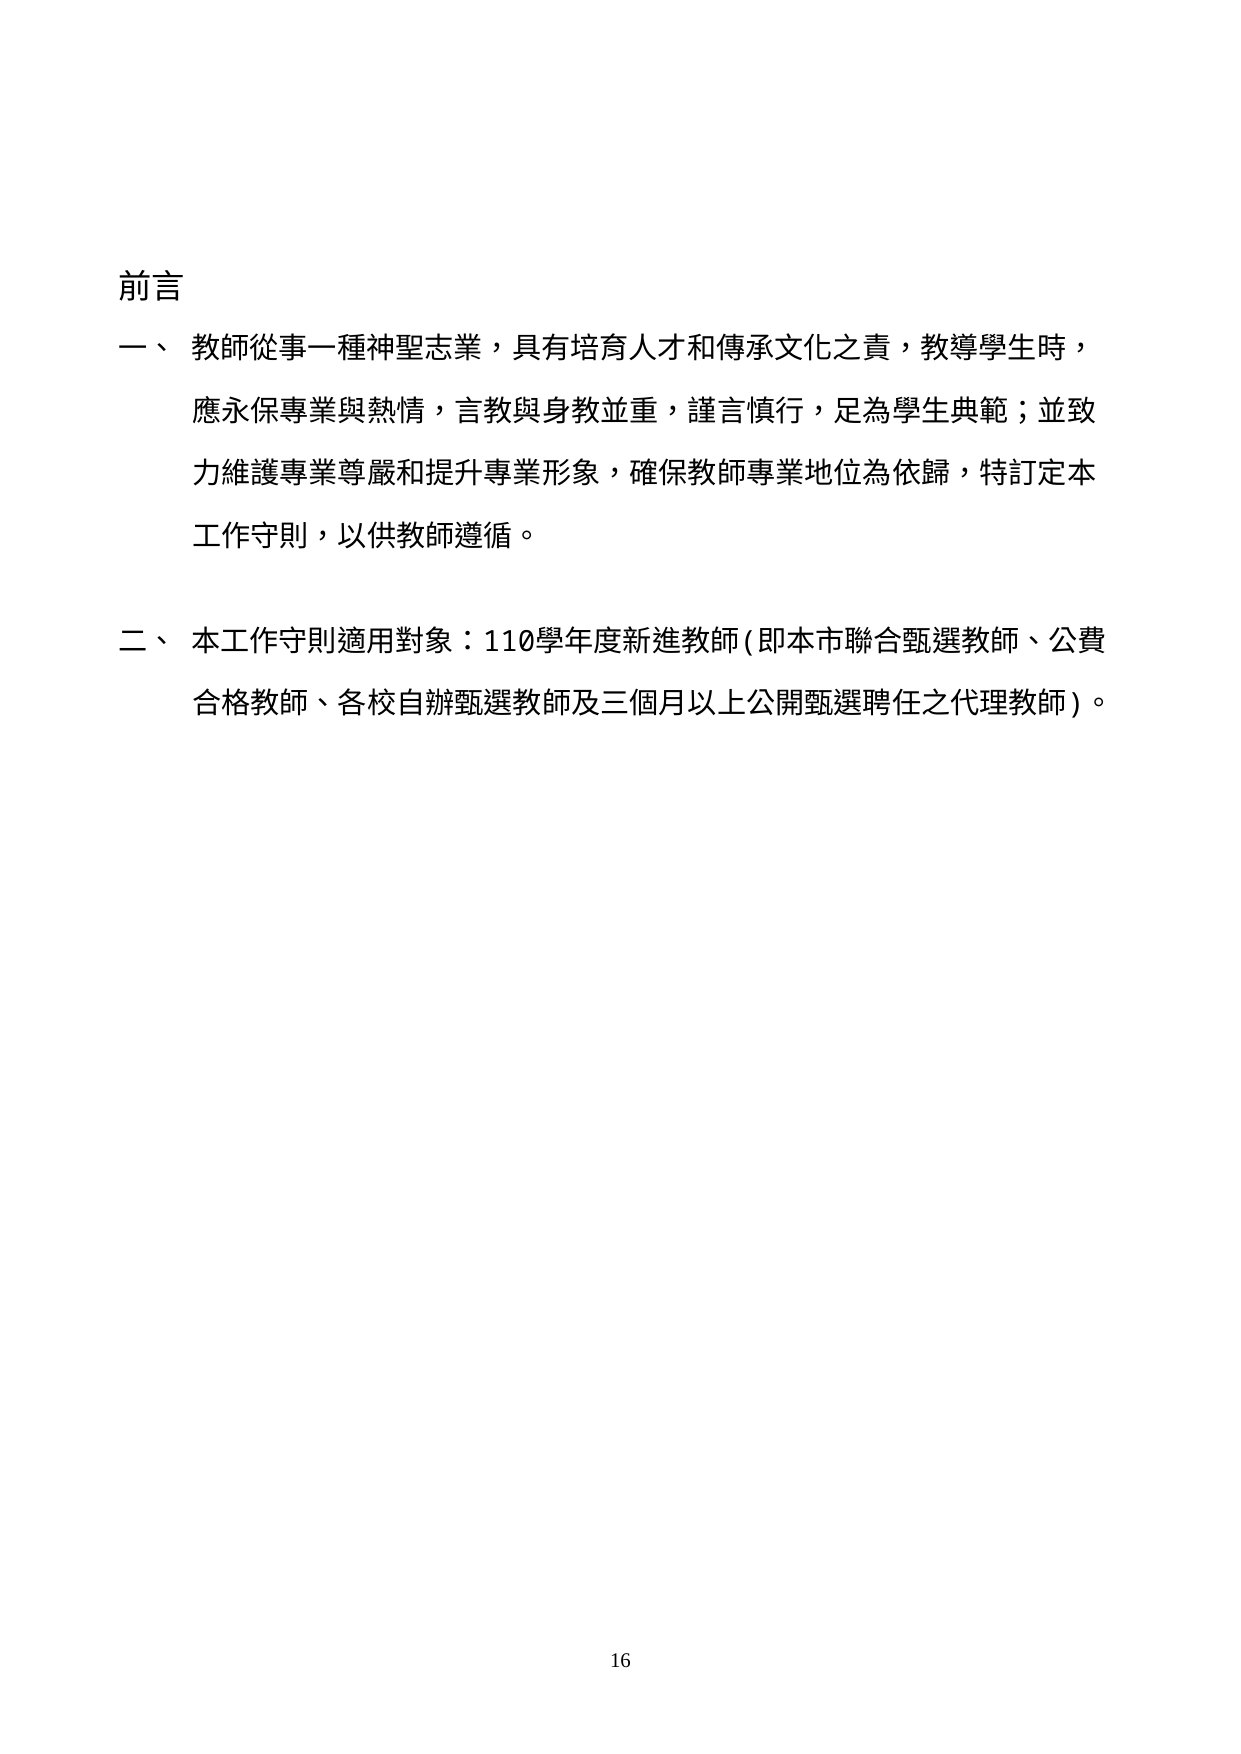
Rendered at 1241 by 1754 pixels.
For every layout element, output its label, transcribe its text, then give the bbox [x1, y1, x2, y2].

text 前言 [118, 242, 1122, 304]
text 二、 本工作守則適用對象：110學年度新進教師(即本市聯合甄選教師、公費合格教師、各校自辦甄選教師及三個月以上公開甄選聘任之代理教師)。 [118, 597, 1122, 722]
text 一、 教師從事一種神聖志業，具有培育人才和傳承文化之責，教導學生時，應永保專業與熱情，言教與身教並重，謹言慎行，足為學生典範；並致力維護專業尊嚴和提升專業形象，確保教師專業地位為依歸，特訂定本工作守則，以供教師遵循。 [118, 304, 1122, 554]
